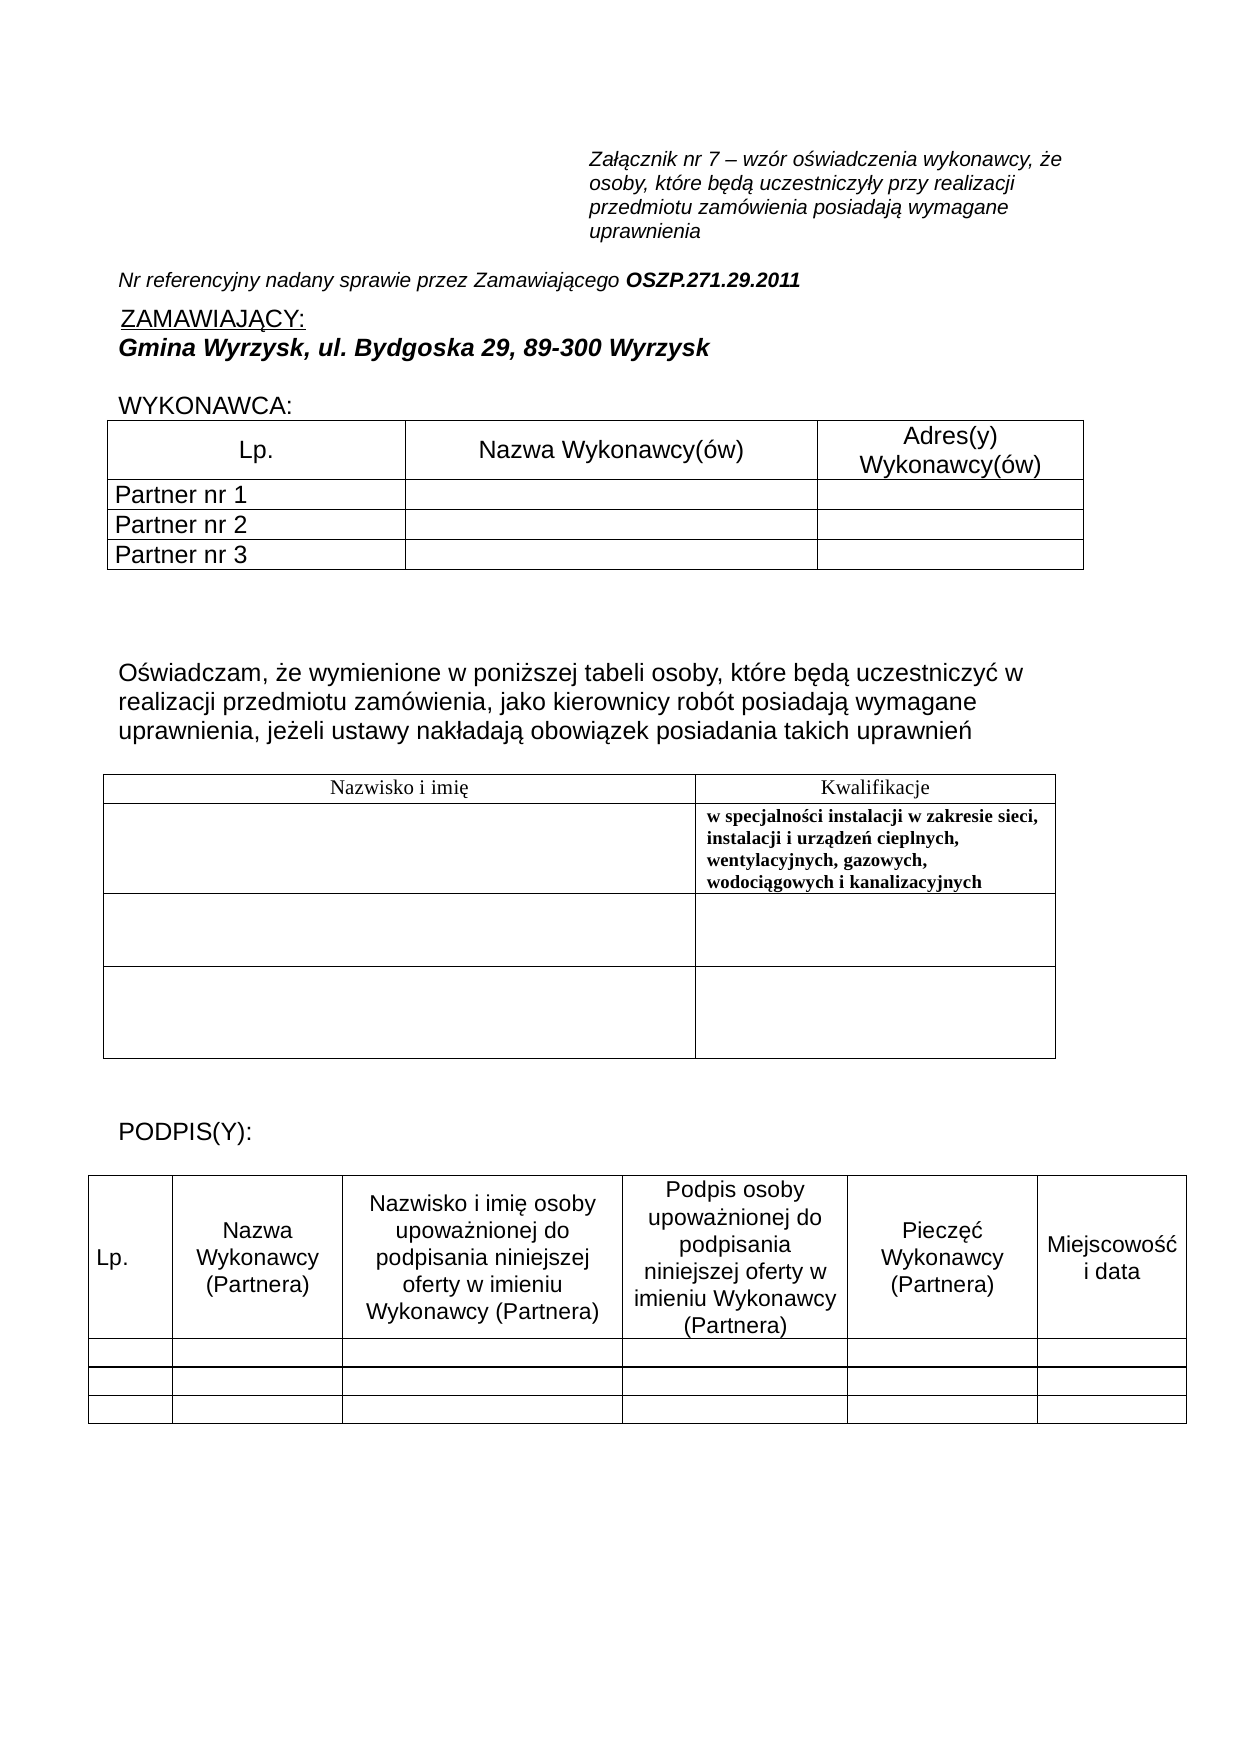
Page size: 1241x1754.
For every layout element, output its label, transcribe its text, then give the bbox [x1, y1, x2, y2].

table_cell [696, 894, 1055, 966]
table_cell [406, 480, 817, 509]
table_cell [173, 1368, 342, 1394]
table_header Lp. [108, 421, 405, 479]
table_cell [1038, 1368, 1186, 1394]
table_cell [343, 1396, 622, 1423]
text Gmina Wyrzysk, ul. Bydgoska 29, 89-300 Wyrzysk [118, 333, 1122, 362]
table_cell [173, 1339, 342, 1366]
table_header Nazwa Wykonawcy(ów) [406, 421, 817, 479]
table_header Lp. [89, 1176, 172, 1338]
table_header Kwalifikacje [696, 775, 1055, 803]
table_cell [696, 967, 1055, 1057]
table_cell [1038, 1339, 1186, 1366]
text WYKONAWCA: [118, 391, 1122, 420]
table_header Nazwisko i imię osoby upoważnionej do podpisania niniejszej oferty w imieniu Wykonawcy (Partnera) [343, 1176, 622, 1338]
table_cell [848, 1339, 1037, 1366]
table_header Miejscowość i data [1038, 1176, 1186, 1338]
table_header Pieczęć Wykonawcy (Partnera) [848, 1176, 1037, 1338]
table_cell [818, 480, 1083, 509]
text ZAMAWIAJĄCY: [120, 303, 1122, 333]
table_cell [343, 1368, 622, 1394]
text PODPIS(Y): [118, 1117, 1122, 1146]
table_cell [406, 540, 817, 569]
table_cell [623, 1339, 847, 1366]
table_cell [406, 510, 817, 539]
table_cell [89, 1396, 172, 1423]
table_cell Partner nr 3 [108, 540, 405, 569]
table_header Adres(y) Wykonawcy(ów) [818, 421, 1083, 479]
table_cell [104, 804, 695, 892]
text Załącznik nr 7 – wzór oświadczenia wykonawcy, że osoby, które będą uczestniczyły przy realizacji przedmiotu zamówienia posiadają wymagane uprawnienia [589, 147, 1122, 243]
table_header Nazwisko i imię [104, 775, 695, 803]
table_cell [343, 1339, 622, 1366]
table_cell [89, 1339, 172, 1366]
table_cell [1038, 1396, 1186, 1423]
text Nr referencyjny nadany sprawie przez Zamawiającego OSZP.271.29.2011 [118, 267, 1122, 292]
table_cell [848, 1368, 1037, 1394]
table_cell Partner nr 1 [108, 480, 405, 509]
table_cell [818, 540, 1083, 569]
table_cell w specjalności instalacji w zakresie sieci, instalacji i urządzeń cieplnych, wentylacyjnych, gazowych, wodociągowych i kanalizacyjnych [696, 804, 1055, 892]
table_cell [104, 894, 695, 966]
table_cell [848, 1396, 1037, 1423]
table_cell [623, 1368, 847, 1394]
table_cell Partner nr 2 [108, 510, 405, 539]
table_cell [104, 967, 695, 1057]
table_cell [623, 1396, 847, 1423]
text Oświadczam, że wymienione w poniższej tabeli osoby, które będą uczestniczyć w realizacji przedmiotu zamówienia, jako kierownicy robót posiadają wymagane uprawnienia, jeżeli ustawy nakładają obowiązek posiadania takich uprawnień [118, 657, 1122, 745]
table_header Nazwa Wykonawcy (Partnera) [173, 1176, 342, 1338]
table_cell [89, 1368, 172, 1394]
table_cell [173, 1396, 342, 1423]
table_cell [818, 510, 1083, 539]
table_header Podpis osoby upoważnionej do podpisania niniejszej oferty w imieniu Wykonawcy (Partnera) [623, 1176, 847, 1338]
